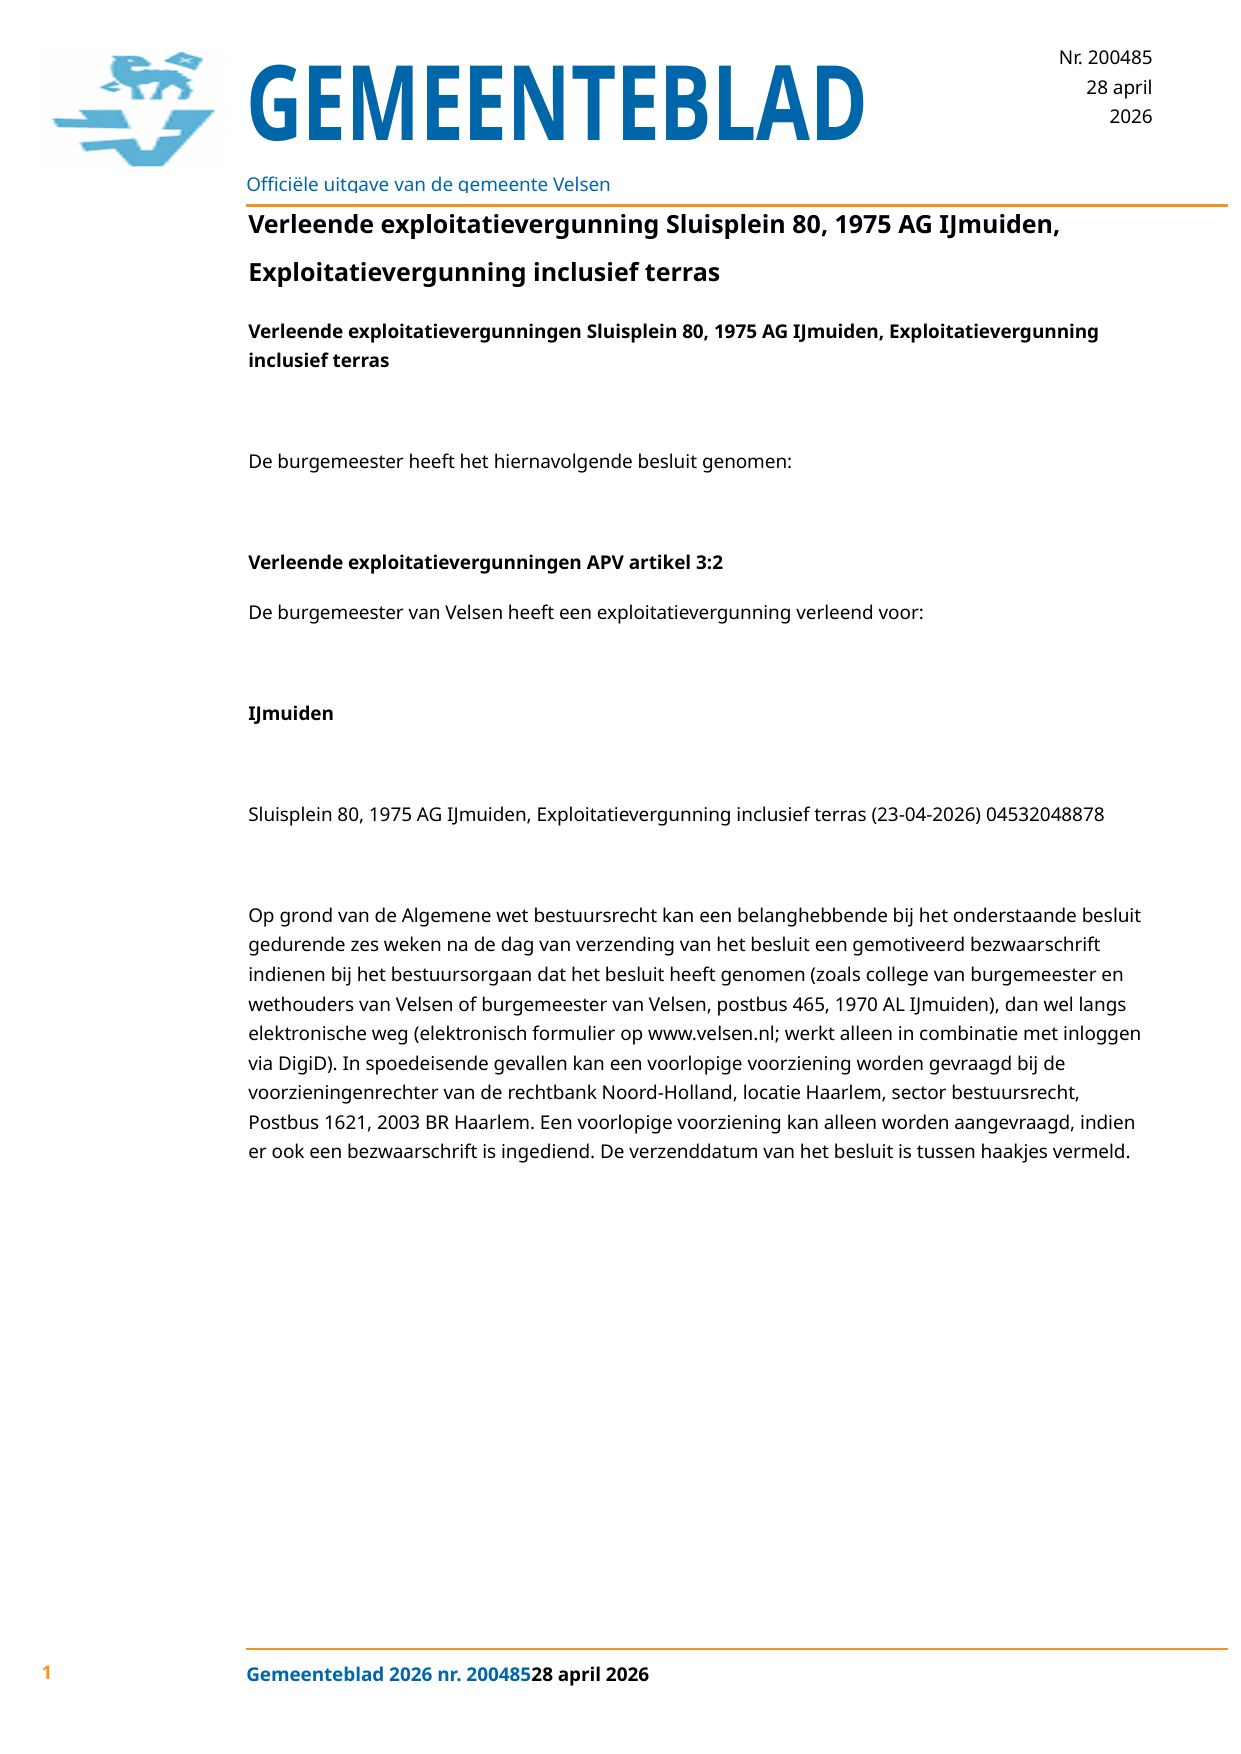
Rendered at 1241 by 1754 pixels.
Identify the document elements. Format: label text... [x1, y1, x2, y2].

text Sluisplein 80, 1975 AG IJmuiden, Exploitatievergunning inclusief terras (23-04-2026) 04532048878 [248, 801, 1152, 827]
picture [41, 47, 231, 172]
text De burgemeester van Velsen heeft een exploitatievergunning verleend voor: [248, 599, 1152, 625]
text Verleende exploitatievergunningen APV artikel 3:2 [248, 549, 1152, 575]
text Verleende exploitatievergunning Sluisplein 80, 1975 AG IJmuiden, Exploitatievergunning inclusief terras [248, 207, 1152, 288]
text Verleende exploitatievergunningen Sluisplein 80, 1975 AG IJmuiden, Exploitatievergunning inclusief terras [248, 318, 1152, 373]
text De burgemeester heeft het hiernavolgende besluit genomen: [248, 448, 1152, 474]
text IJmuiden [248, 700, 1152, 726]
text Op grond van de Algemene wet bestuursrecht kan een belanghebbende bij het onderstaande besluit gedurende zes weken na de dag van verzending van het besluit een gemotiveerd bezwaarschrift indienen bij het bestuursorgaan dat het besluit heeft genomen (zoals college van burgemeester en wethouders van Velsen of burgemeester van Velsen, postbus 465, 1970 AL IJmuiden), dan wel langs elektronische weg (elektronisch formulier op www.velsen.nl; werkt alleen in combinatie met inloggen via DigiD). In spoedeisende gevallen kan een voorlopige voorziening worden gevraagd bij de voorzieningenrechter van de rechtbank Noord-Holland, locatie Haarlem, sector bestuursrecht, Postbus 1621, 2003 BR Haarlem. Een voorlopige voorziening kan alleen worden aangevraagd, indien er ook een bezwaarschrift is ingediend. De verzenddatum van het besluit is tussen haakjes vermeld. [248, 902, 1152, 1164]
